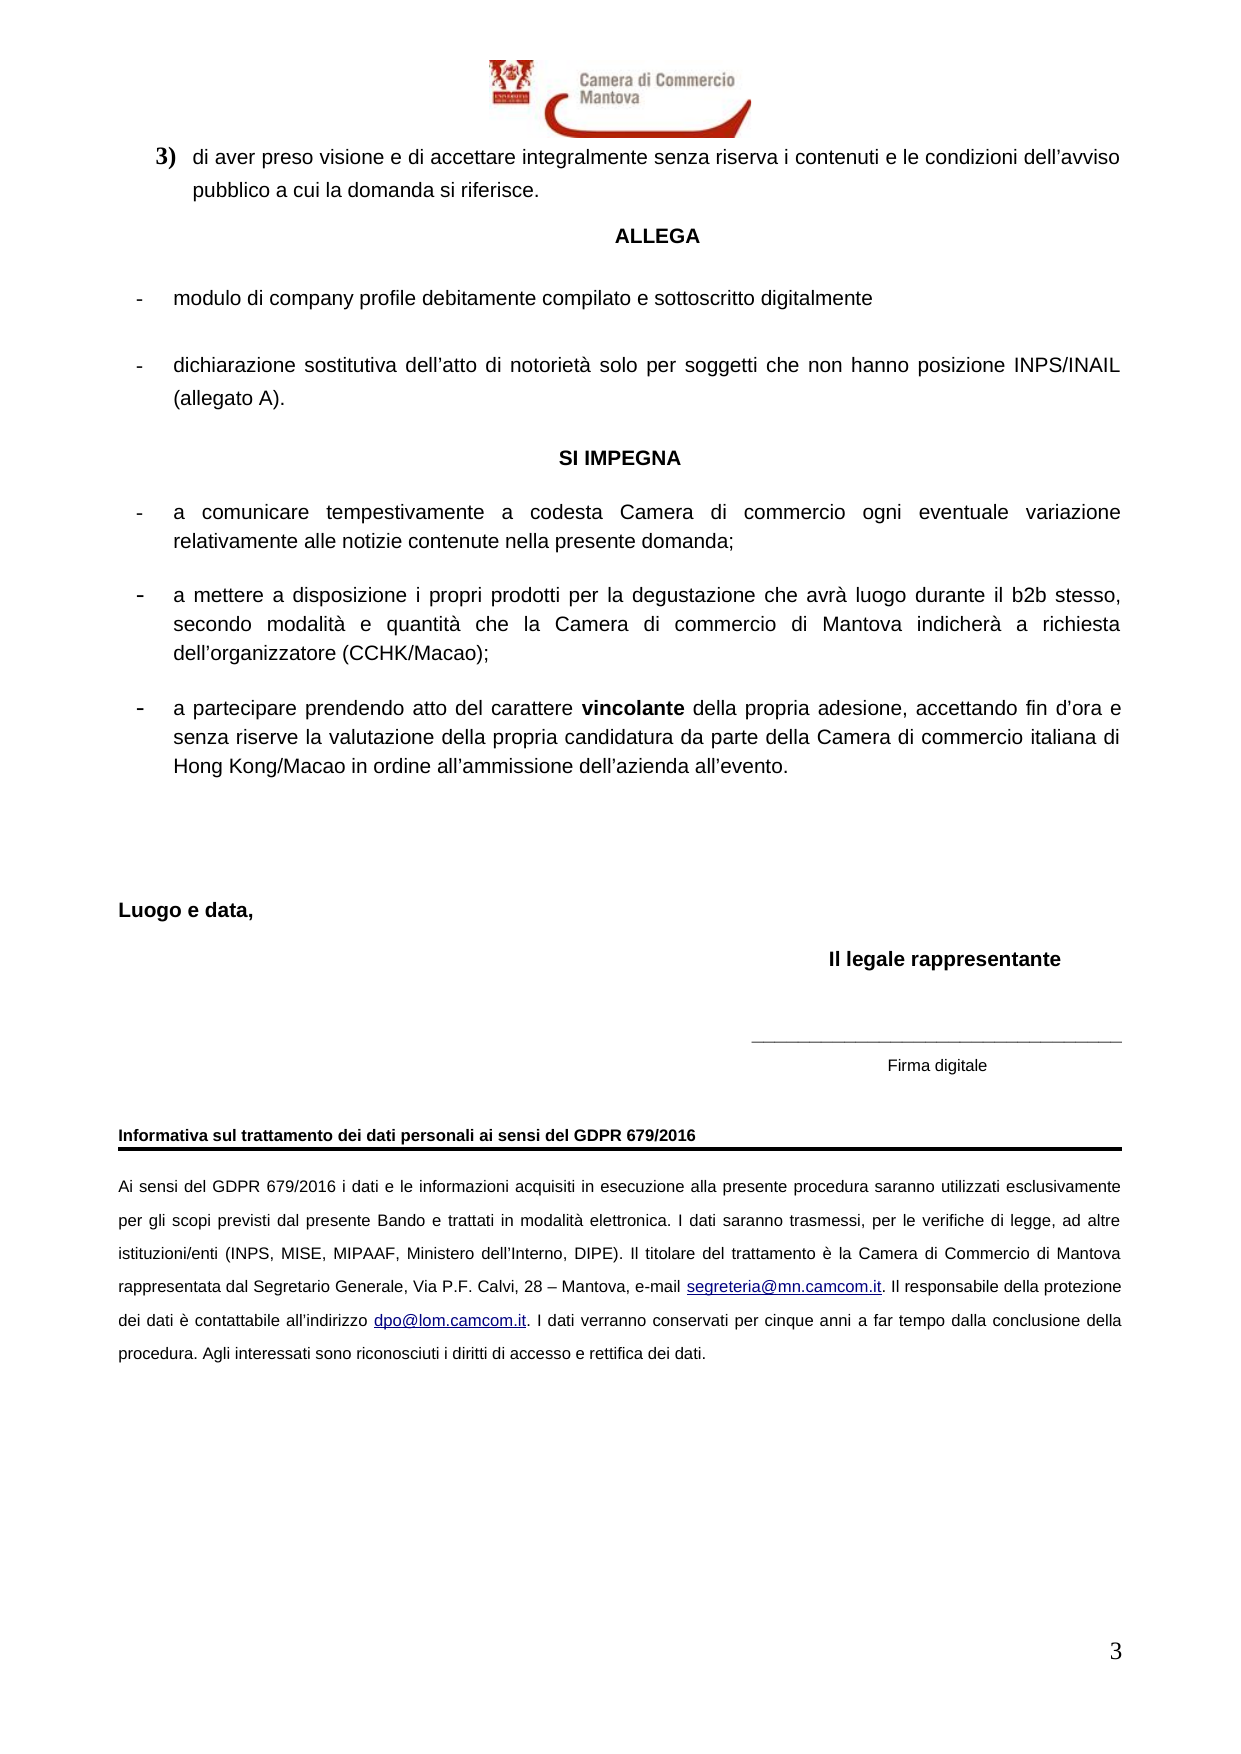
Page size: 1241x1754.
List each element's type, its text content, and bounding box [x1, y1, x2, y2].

list a mettere a disposizione i propri prodotti per la degustazione che avrà luogo durante il b2b stesso, secondo modalità e quantità che la Camera di commercio di Mantova indicherà a richiesta dell’organizzatore (CCHK/Macao); [136, 579, 1122, 667]
text Ai sensi del GDPR 679/2016 i dati e le informazioni acquisiti in esecuzione alla presente procedura saranno utilizzati esclusivamente per gli scopi previsti dal presente Bando e trattati in modalità elettronica. I dati saranno trasmessi, per le verifiche di legge, ad altre istituzioni/enti (INPS, MISE, MIPAAF, Ministero dell’Interno, DIPE). Il titolare del trattamento è la Camera di Commercio di Mantova rappresentata dal Segretario Generale, Via P.F. Calvi, 28 – Mantova, e-mail segreteria@mn.camcom.it. Il responsabile della protezione dei dati è contattabile all’indirizzo dpo@lom.camcom.it. I dati verranno conservati per cinque anni a far tempo dalla conclusione della procedura. Agli interessati sono riconosciuti i diritti di accesso e rettifica dei dati. [118, 1166, 1122, 1366]
text Firma digitale [762, 1051, 1122, 1076]
text Informativa sul trattamento dei dati personali ai sensi del GDPR 679/2016 [118, 1126, 1122, 1147]
list a comunicare tempestivamente a codesta Camera di commercio ogni eventuale variazione relativamente alle notizie contenute nella presente domanda; [136, 496, 1122, 554]
text ALLEGA [192, 217, 1122, 250]
list di aver preso visione e di accettare integralmente senza riserva i contenuti e le condizioni dell’avviso pubblico a cui la domanda si riferisce. [155, 137, 1122, 204]
text Il legale rappresentante [768, 947, 1122, 971]
list modulo di company profile debitamente compilato e sottoscritto digitalmente [136, 279, 1122, 312]
text Luogo e data, [118, 898, 1122, 922]
list a partecipare prendendo atto del carattere vincolante della propria adesione, accettando fin d’ora e senza riserve la valutazione della propria candidatura da parte della Camera di commercio italiana di Hong Kong/Macao in ordine all’ammissione dell’azienda all’evento. [136, 692, 1122, 779]
list dichiarazione sostitutiva dell’atto di notorietà solo per soggetti che non hanno posizione INPS/INAIL (allegato A). [136, 346, 1122, 412]
text SI IMPEGNA [118, 442, 1122, 471]
text ________________________________ [118, 1020, 1122, 1045]
